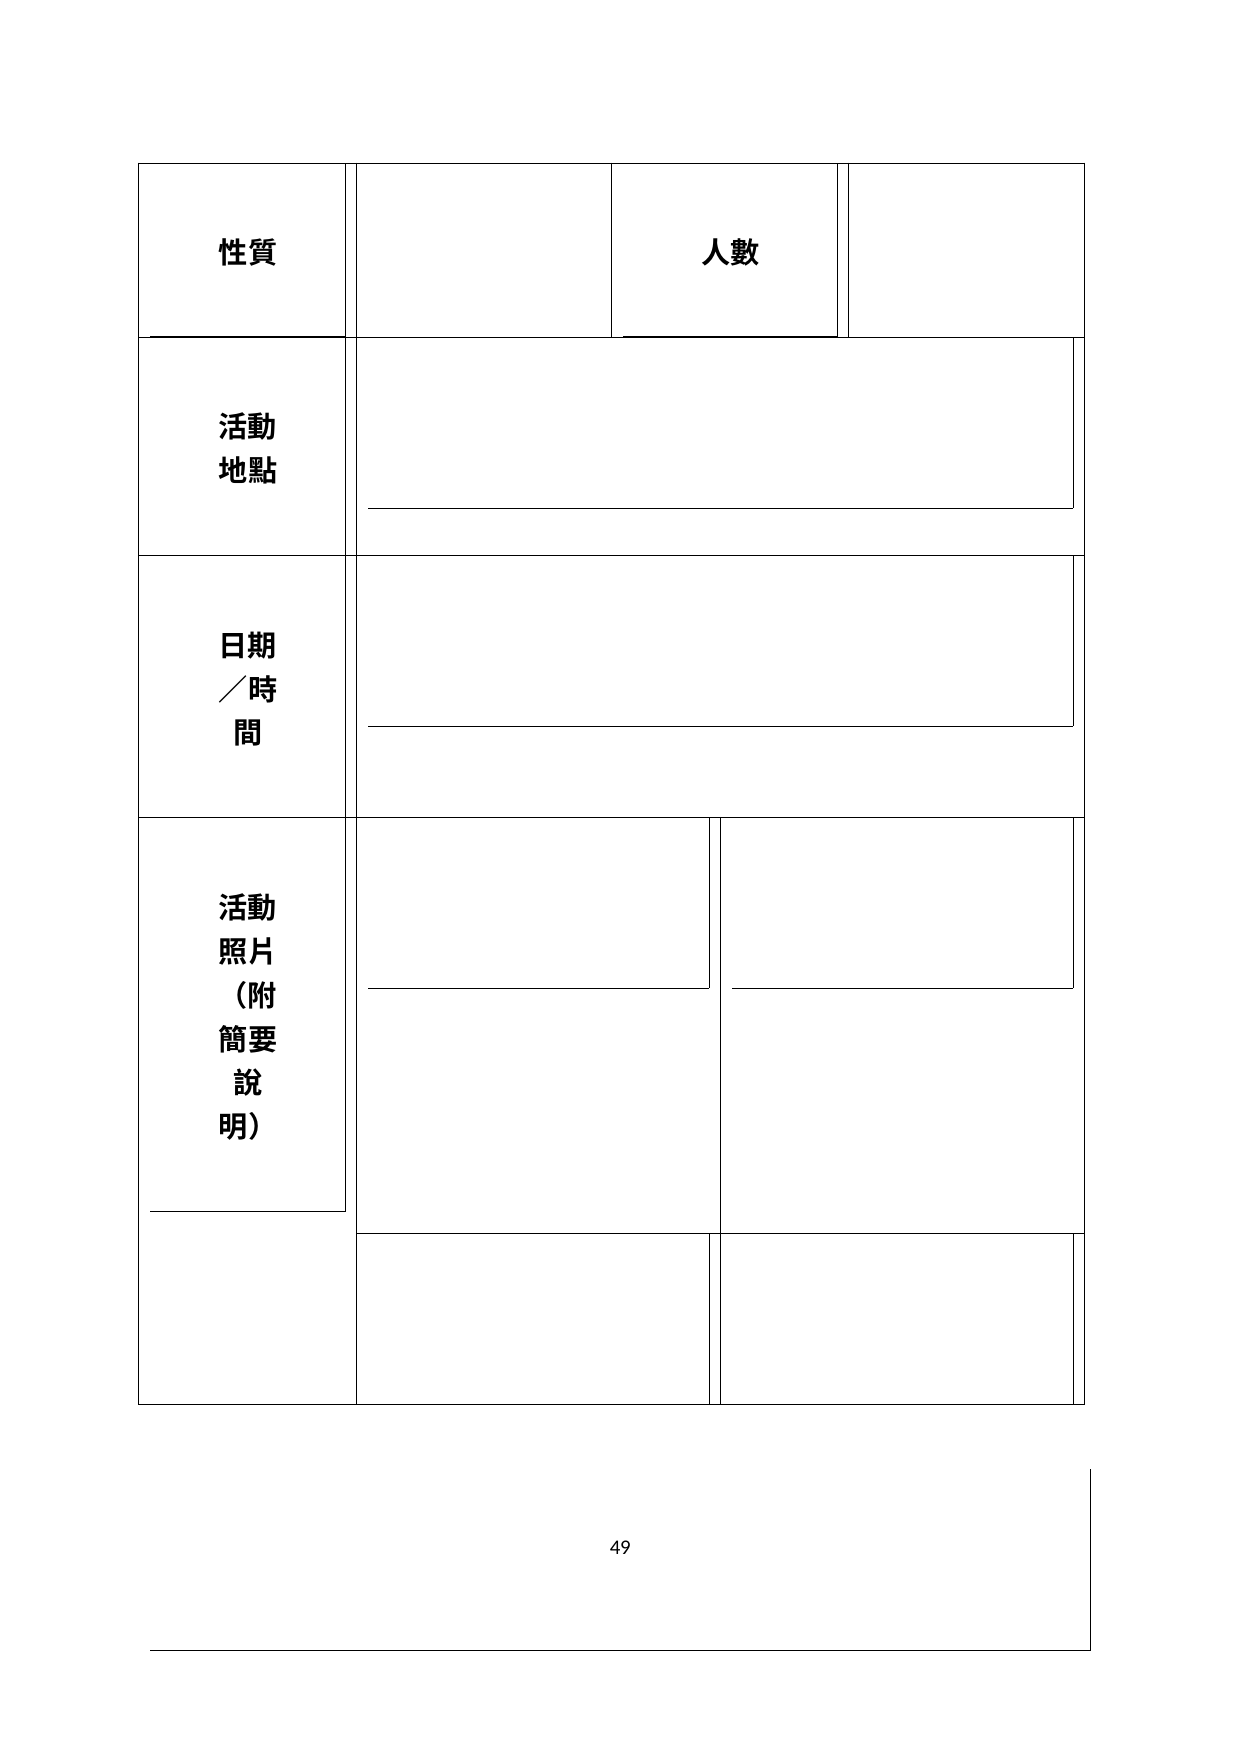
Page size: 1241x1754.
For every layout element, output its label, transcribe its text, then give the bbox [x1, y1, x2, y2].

table_cell [721, 1234, 1073, 1404]
table_cell 活動照片 （附簡要說明） [139, 818, 356, 1404]
table_cell 性質 [139, 164, 345, 337]
table_cell [838, 164, 848, 337]
table_cell [1074, 1234, 1084, 1404]
table_cell 人數 [612, 164, 837, 337]
table_cell 活動地點 [139, 338, 345, 555]
table_cell [346, 556, 356, 817]
table_cell [357, 1234, 709, 1404]
table_cell [710, 1234, 720, 1404]
table_cell [357, 556, 1084, 817]
table_cell [721, 818, 1084, 1233]
table_cell [357, 338, 1084, 555]
table_cell 日期／時間 [139, 556, 345, 817]
table_cell [346, 164, 356, 337]
table_cell [357, 818, 720, 1233]
table_cell [346, 338, 356, 555]
table_cell [357, 164, 611, 337]
table_cell [849, 164, 1084, 337]
